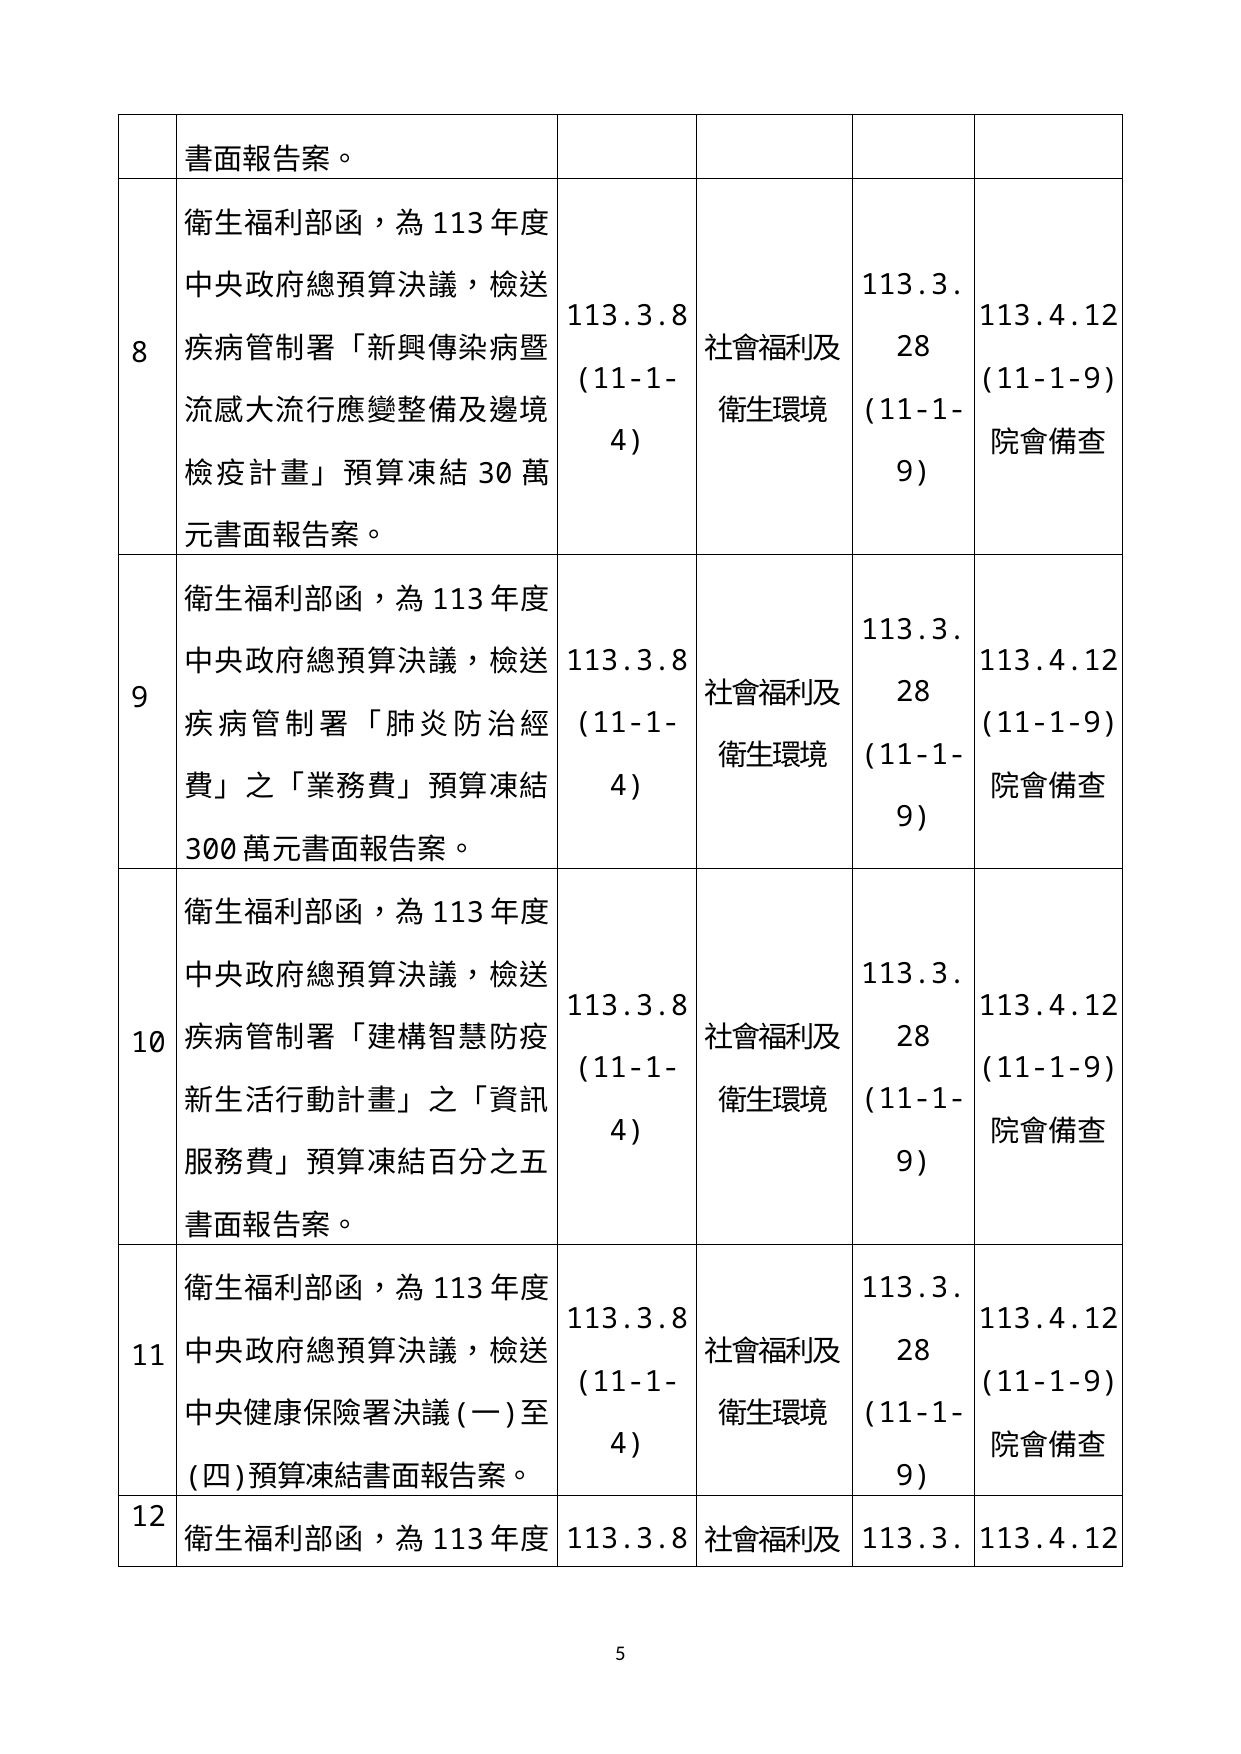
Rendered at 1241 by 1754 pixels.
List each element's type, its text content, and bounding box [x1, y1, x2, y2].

table_cell [697, 115, 852, 178]
table_cell 衛生福利部函，為113年度中央政府總預算決議，檢送疾病管制署「建構智慧防疫新生活行動計畫」之「資訊服務費」預算凍結百分之五書面報告案。 [177, 869, 557, 1243]
table_cell 113.3.28 (11-1-9) [853, 869, 974, 1243]
table_cell 113.3.8 (11-1-4) [558, 869, 696, 1243]
table_cell 書面報告案。 [177, 115, 557, 178]
table_cell 社會福利及 衛生環境 [697, 869, 852, 1243]
table_cell 113.3.8 (11-1-4) [558, 1245, 696, 1494]
table_cell [119, 869, 176, 1243]
table_cell [853, 115, 974, 178]
table_cell [119, 1245, 176, 1494]
table_cell [558, 115, 696, 178]
table_cell 113.4.12 [975, 1496, 1122, 1566]
table_cell 113.4.12 (11-1-9) 院會備查 [975, 555, 1122, 867]
table_cell 衛生福利部函，為113年度中央政府總預算決議，檢送疾病管制署「肺炎防治經費」之「業務費」預算凍結300萬元書面報告案。 [177, 555, 557, 867]
table_cell 113.4.12 (11-1-9) 院會備查 [975, 869, 1122, 1243]
table_cell [119, 555, 176, 867]
table_cell 衛生福利部函，為113年度中央政府總預算決議，檢送中央健康保險署決議(一)至(四)預算凍結書面報告案。 [177, 1245, 557, 1494]
table_cell 社會福利及 衛生環境 [697, 555, 852, 867]
table_cell 社會福利及 [697, 1496, 852, 1566]
table_cell 113.4.12 (11-1-9) 院會備查 [975, 179, 1122, 554]
table_cell 113.3.8 (11-1-4) [558, 179, 696, 554]
table_cell [119, 115, 176, 178]
table_cell 社會福利及 衛生環境 [697, 1245, 852, 1494]
table_cell 113.4.12 (11-1-9) 院會備查 [975, 1245, 1122, 1494]
table_cell 113.3.8 (11-1-4) [558, 555, 696, 867]
table_cell 113.3.28 (11-1-9) [853, 1245, 974, 1494]
table_cell 衛生福利部函，為113年度中央政府總預算決議，檢送疾病管制署「新興傳染病暨流感大流行應變整備及邊境檢疫計畫」預算凍結30萬元書面報告案。 [177, 179, 557, 554]
table_cell 113.3.28 (11-1-9) [853, 179, 974, 554]
table_cell [119, 1496, 176, 1566]
table_cell 113.3. [853, 1496, 974, 1566]
table_cell 113.3.28 (11-1-9) [853, 555, 974, 867]
table_cell 113.3.8 [558, 1496, 696, 1566]
table_cell [119, 179, 176, 554]
table_cell 衛生福利部函，為113年度 [177, 1496, 557, 1566]
table_cell 社會福利及 衛生環境 [697, 179, 852, 554]
table_cell [975, 115, 1122, 178]
